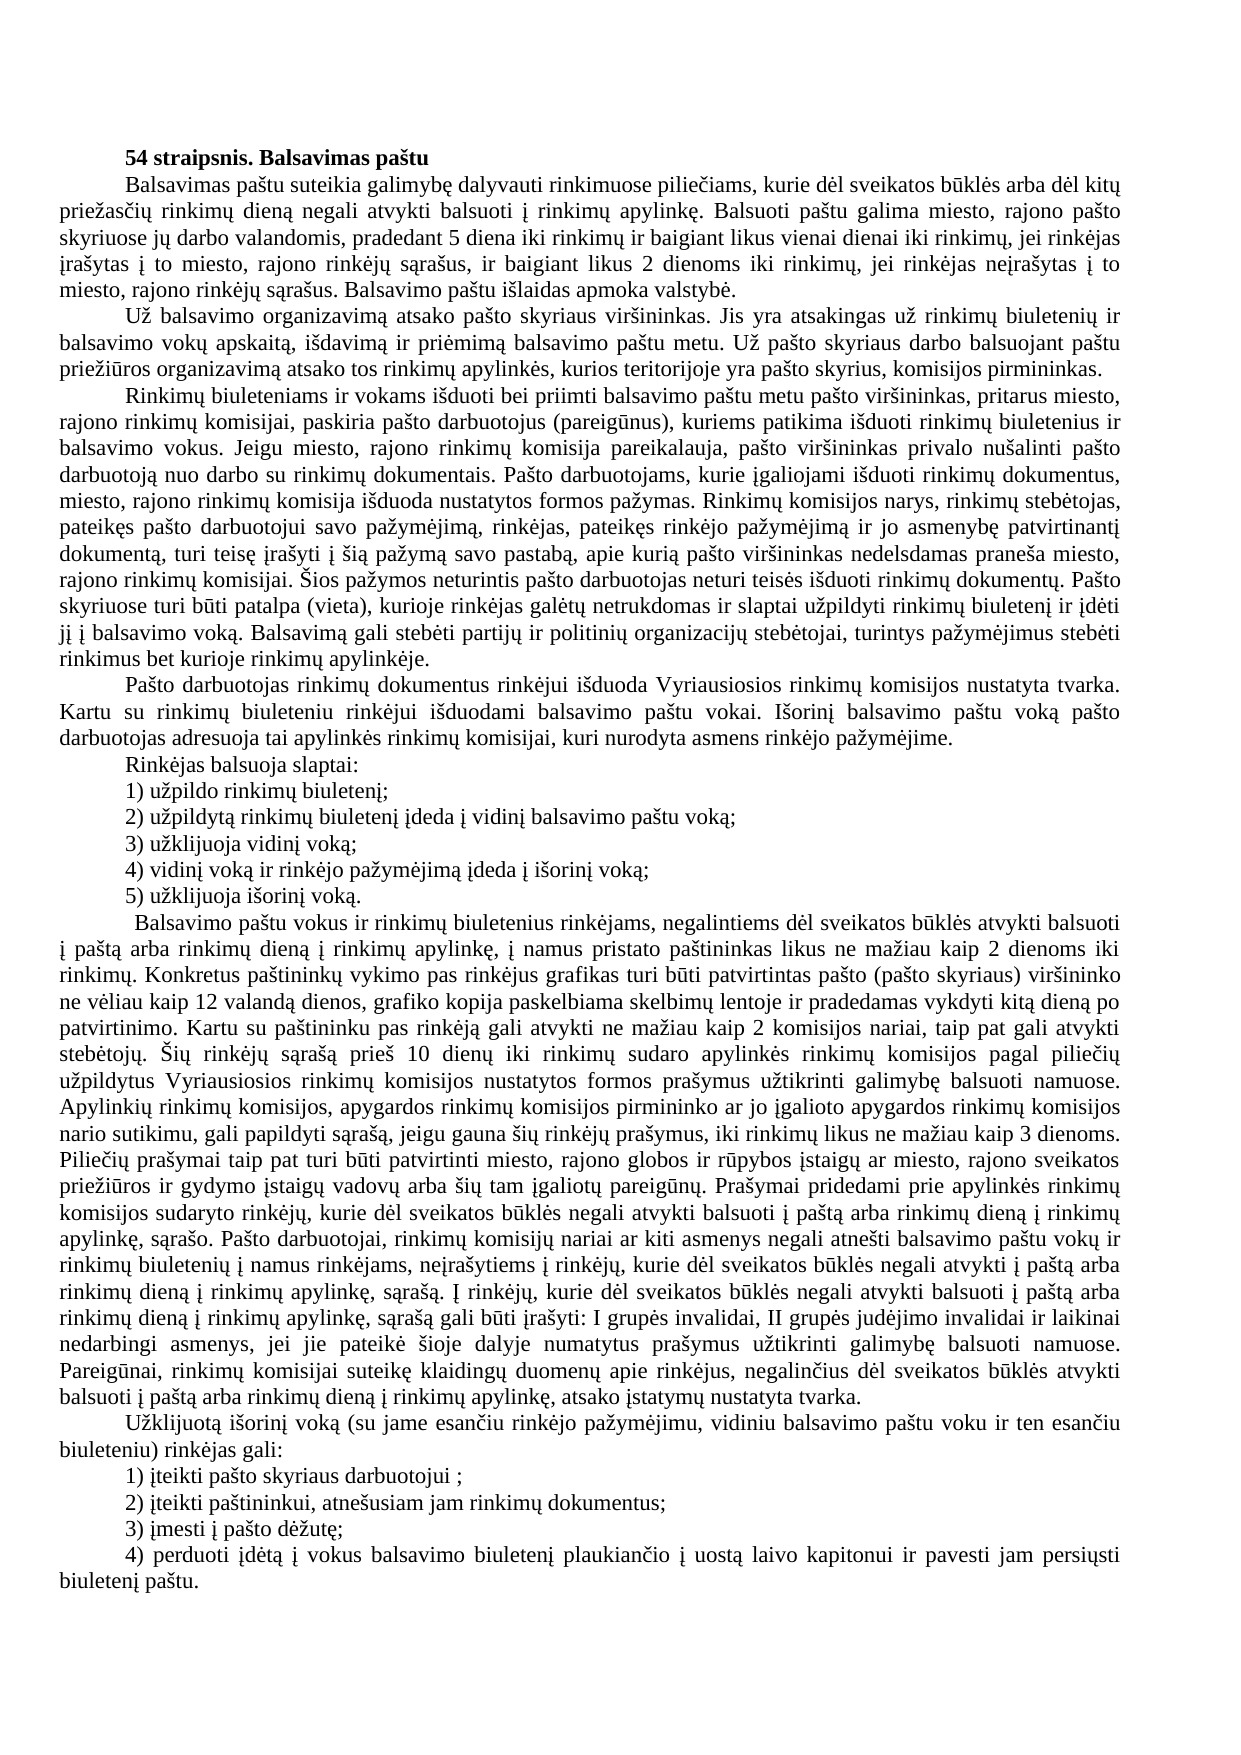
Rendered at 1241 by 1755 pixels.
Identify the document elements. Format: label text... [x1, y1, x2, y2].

text Balsavimas paštu suteikia galimybę dalyvauti rinkimuose piliečiams, kurie dėl sveikatos būklės arba dėl kitų priežasčių rinkimų dieną negali atvykti balsuoti į rinkimų apylinkę. Balsuoti paštu galima miesto, rajono pašto skyriuose jų darbo valandomis, pradedant 5 diena iki rinkimų ir baigiant likus vienai dienai iki rinkimų, jei rinkėjas įrašytas į to miesto, rajono rinkėjų sąrašus, ir baigiant likus 2 dienoms iki rinkimų, jei rinkėjas neįrašytas į to miesto, rajono rinkėjų sąrašus. Balsavimo paštu išlaidas apmoka valstybė. [59, 171, 1122, 303]
text Už balsavimo organizavimą atsako pašto skyriaus viršininkas. Jis yra atsakingas už rinkimų biuletenių ir balsavimo vokų apskaitą, išdavimą ir priėmimą balsavimo paštu metu. Už pašto skyriaus darbo balsuojant paštu priežiūros organizavimą atsako tos rinkimų apylinkės, kurios teritorijoje yra pašto skyrius, komisijos pirmininkas. [59, 303, 1122, 382]
text 2) įteikti paštininkui, atnešusiam jam rinkimų dokumentus; [59, 1488, 1122, 1515]
text 54 straipsnis. Balsavimas paštu [59, 144, 1122, 171]
text 4) perduoti įdėtą į vokus balsavimo biuletenį plaukiančio į uostą laivo kapitonui ir pavesti jam persiųsti biuletenį paštu. [59, 1541, 1122, 1594]
text 3) užklijuoja vidinį voką; [59, 830, 1122, 856]
text Rinkėjas balsuoja slaptai: [59, 751, 1122, 777]
text 1) įteikti pašto skyriaus darbuotojui ; [59, 1462, 1122, 1488]
text 5) užklijuoja išorinį voką. [59, 882, 1122, 909]
text Balsavimo paštu vokus ir rinkimų biuletenius rinkėjams, negalintiems dėl sveikatos būklės atvykti balsuoti į paštą arba rinkimų dieną į rinkimų apylinkę, į namus pristato paštininkas likus ne mažiau kaip 2 dienoms iki rinkimų. Konkretus paštininkų vykimo pas rinkėjus grafikas turi būti patvirtintas pašto (pašto skyriaus) viršininko ne vėliau kaip 12 valandą dienos, grafiko kopija paskelbiama skelbimų lentoje ir pradedamas vykdyti kitą dieną po patvirtinimo. Kartu su paštininku pas rinkėją gali atvykti ne mažiau kaip 2 komisijos nariai, taip pat gali atvykti stebėtojų. Šių rinkėjų sąrašą prieš 10 dienų iki rinkimų sudaro apylinkės rinkimų komisijos pagal piliečių užpildytus Vyriausiosios rinkimų komisijos nustatytos formos prašymus užtikrinti galimybę balsuoti namuose. Apylinkių rinkimų komisijos, apygardos rinkimų komisijos pirmininko ar jo įgalioto apygardos rinkimų komisijos nario sutikimu, gali papildyti sąrašą, jeigu gauna šių rinkėjų prašymus, iki rinkimų likus ne mažiau kaip 3 dienoms. Piliečių prašymai taip pat turi būti patvirtinti miesto, rajono globos ir rūpybos įstaigų ar miesto, rajono sveikatos priežiūros ir gydymo įstaigų vadovų arba šių tam įgaliotų pareigūnų. Prašymai pridedami prie apylinkės rinkimų komisijos sudaryto rinkėjų, kurie dėl sveikatos būklės negali atvykti balsuoti į paštą arba rinkimų dieną į rinkimų apylinkę, sąrašo. Pašto darbuotojai, rinkimų komisijų nariai ar kiti asmenys negali atnešti balsavimo paštu vokų ir rinkimų biuletenių į namus rinkėjams, neįrašytiems į rinkėjų, kurie dėl sveikatos būklės negali atvykti į paštą arba rinkimų dieną į rinkimų apylinkę, sąrašą. Į rinkėjų, kurie dėl sveikatos būklės negali atvykti balsuoti į paštą arba rinkimų dieną į rinkimų apylinkę, sąrašą gali būti įrašyti: I grupės invalidai, II grupės judėjimo invalidai ir laikinai nedarbingi asmenys, jei jie pateikė šioje dalyje numatytus prašymus užtikrinti galimybę balsuoti namuose. Pareigūnai, rinkimų komisijai suteikę klaidingų duomenų apie rinkėjus, negalinčius dėl sveikatos būklės atvykti balsuoti į paštą arba rinkimų dieną į rinkimų apylinkę, atsako įstatymų nustatyta tvarka. [59, 909, 1122, 1409]
text 4) vidinį voką ir rinkėjo pažymėjimą įdeda į išorinį voką; [59, 856, 1122, 882]
text 1) užpildo rinkimų biuletenį; [59, 777, 1122, 803]
text Pašto darbuotojas rinkimų dokumentus rinkėjui išduoda Vyriausiosios rinkimų komisijos nustatyta tvarka. Kartu su rinkimų biuleteniu rinkėjui išduodami balsavimo paštu vokai. Išorinį balsavimo paštu voką pašto darbuotojas adresuoja tai apylinkės rinkimų komisijai, kuri nurodyta asmens rinkėjo pažymėjime. [59, 672, 1122, 751]
text 3) įmesti į pašto dėžutę; [59, 1515, 1122, 1541]
text Rinkimų biuleteniams ir vokams išduoti bei priimti balsavimo paštu metu pašto viršininkas, pritarus miesto, rajono rinkimų komisijai, paskiria pašto darbuotojus (pareigūnus), kuriems patikima išduoti rinkimų biuletenius ir balsavimo vokus. Jeigu miesto, rajono rinkimų komisija pareikalauja, pašto viršininkas privalo nušalinti pašto darbuotoją nuo darbo su rinkimų dokumentais. Pašto darbuotojams, kurie įgaliojami išduoti rinkimų dokumentus, miesto, rajono rinkimų komisija išduoda nustatytos formos pažymas. Rinkimų komisijos narys, rinkimų stebėtojas, pateikęs pašto darbuotojui savo pažymėjimą, rinkėjas, pateikęs rinkėjo pažymėjimą ir jo asmenybę patvirtinantį dokumentą, turi teisę įrašyti į šią pažymą savo pastabą, apie kurią pašto viršininkas nedelsdamas praneša miesto, rajono rinkimų komisijai. Šios pažymos neturintis pašto darbuotojas neturi teisės išduoti rinkimų dokumentų. Pašto skyriuose turi būti patalpa (vieta), kurioje rinkėjas galėtų netrukdomas ir slaptai užpildyti rinkimų biuletenį ir įdėti jį į balsavimo voką. Balsavimą gali stebėti partijų ir politinių organizacijų stebėtojai, turintys pažymėjimus stebėti rinkimus bet kurioje rinkimų apylinkėje. [59, 382, 1122, 672]
text 2) užpildytą rinkimų biuletenį įdeda į vidinį balsavimo paštu voką; [59, 803, 1122, 830]
text Užklijuotą išorinį voką (su jame esančiu rinkėjo pažymėjimu, vidiniu balsavimo paštu voku ir ten esančiu biuleteniu) rinkėjas gali: [59, 1409, 1122, 1462]
